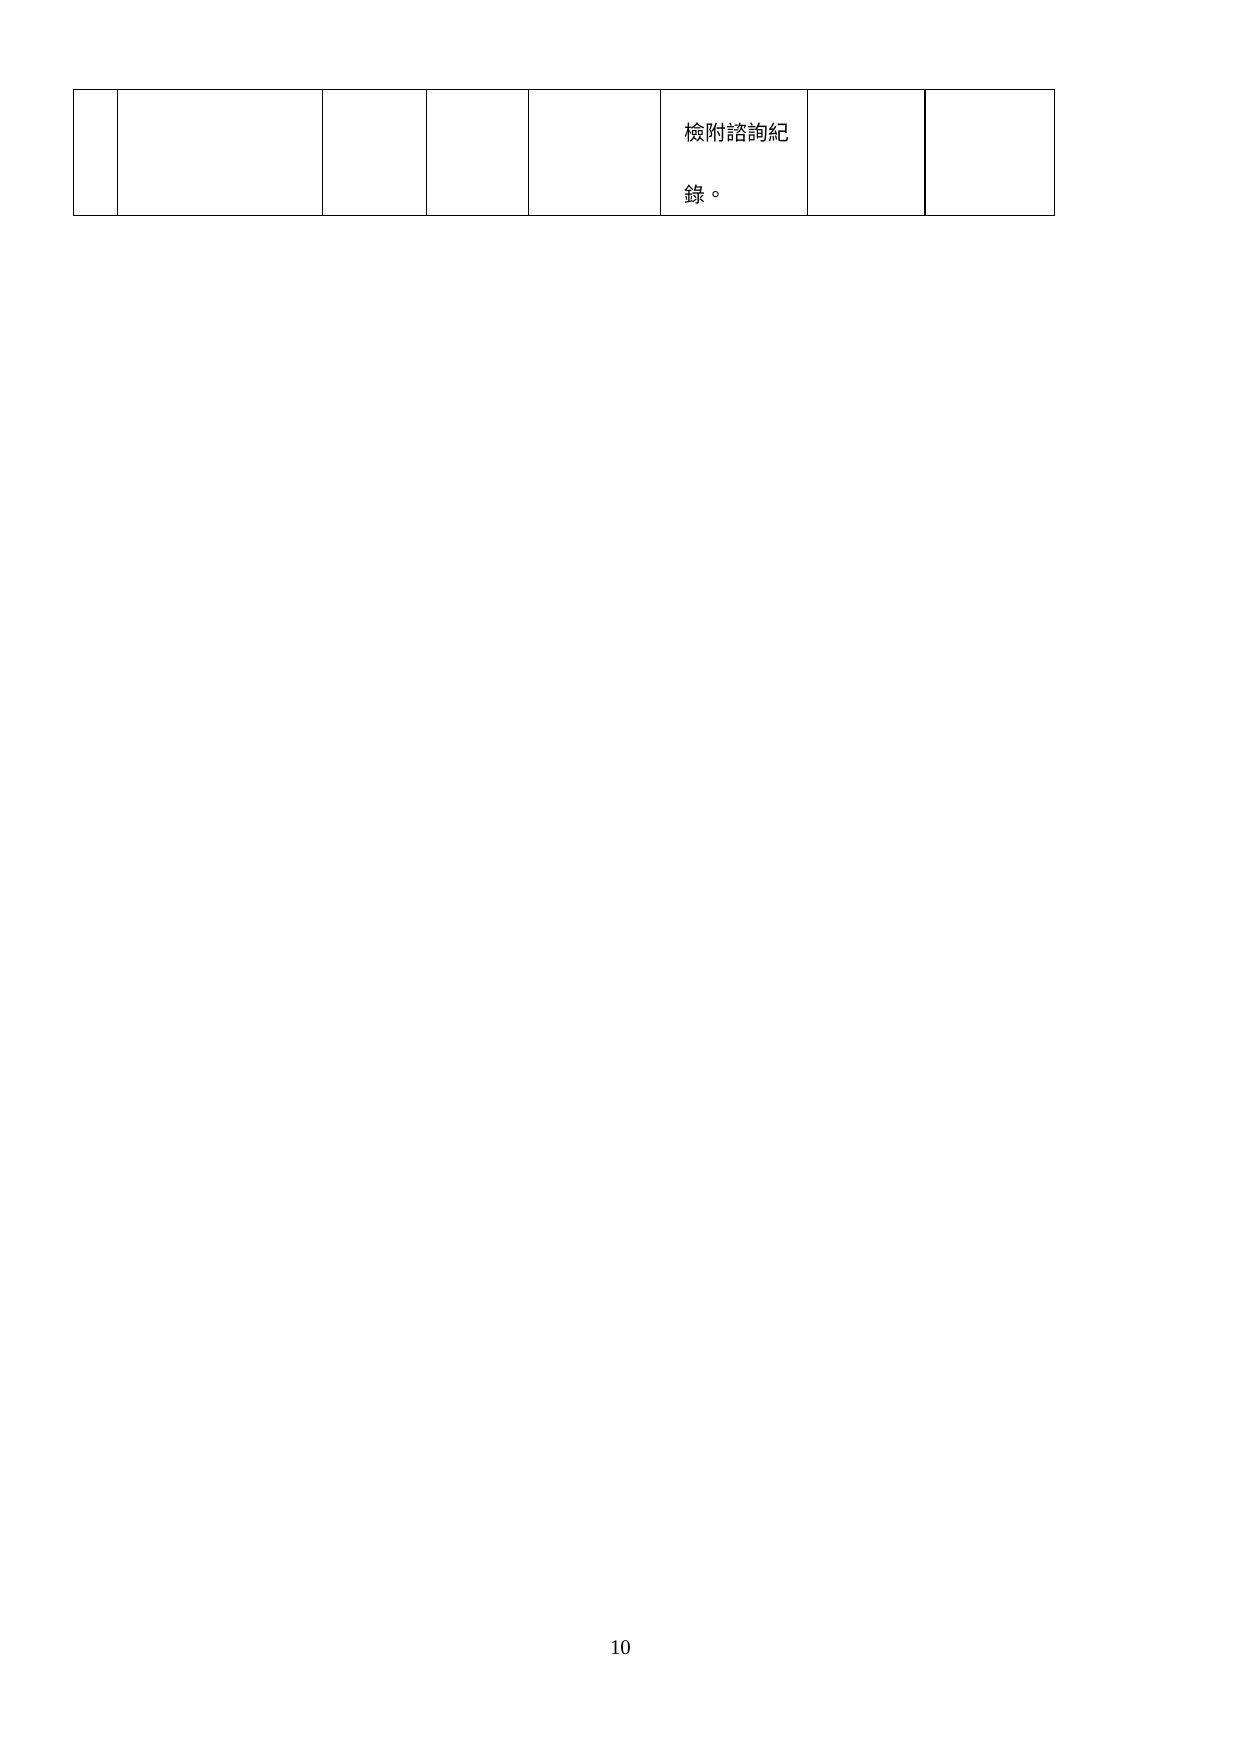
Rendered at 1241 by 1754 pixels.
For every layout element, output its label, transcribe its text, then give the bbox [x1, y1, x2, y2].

table_cell [808, 90, 924, 215]
table_cell [118, 90, 322, 215]
table_header [74, 90, 117, 215]
table_cell [529, 90, 660, 215]
table_cell 檢附諮詢紀錄。 [661, 90, 807, 215]
table_cell [427, 90, 528, 215]
table_header [926, 90, 1054, 215]
table_cell [323, 90, 426, 215]
